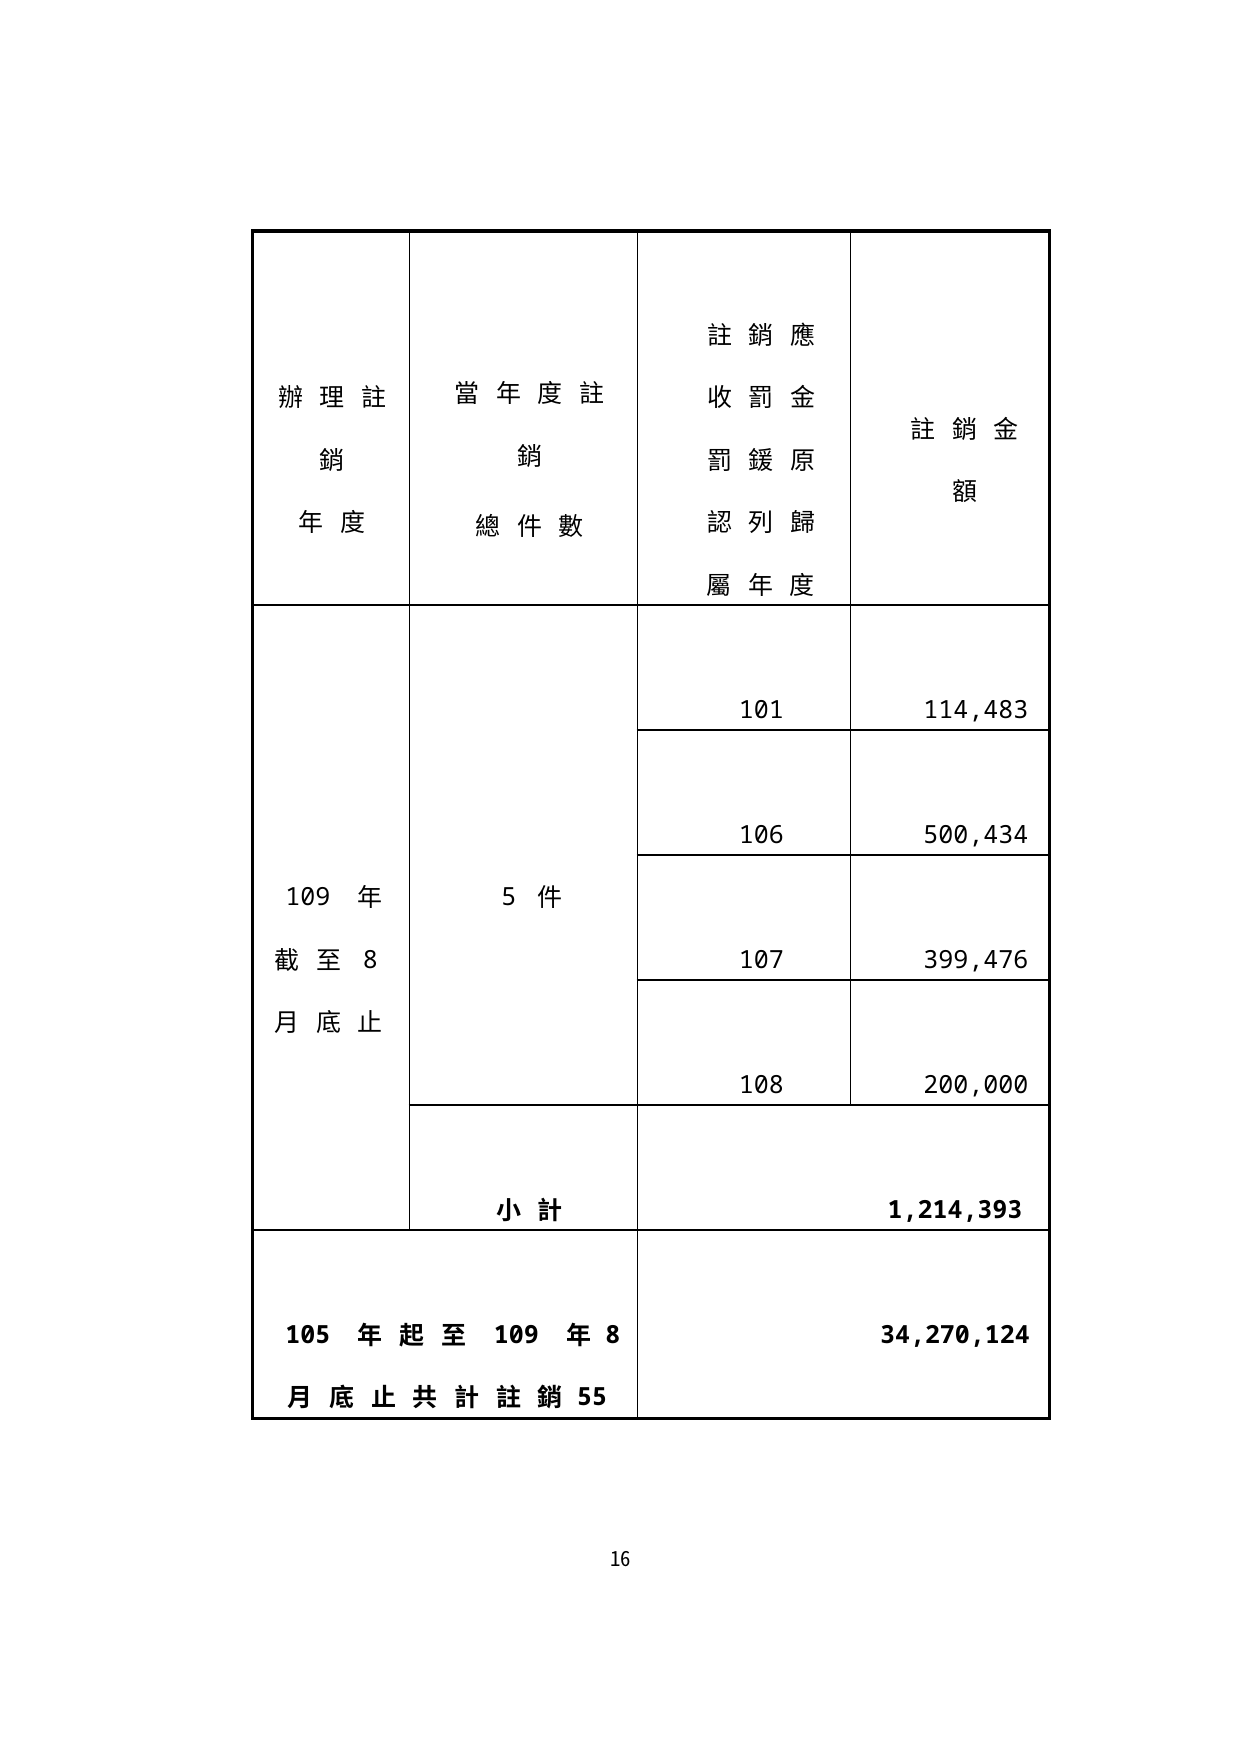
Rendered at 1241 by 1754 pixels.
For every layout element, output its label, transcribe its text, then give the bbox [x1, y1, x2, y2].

table_cell 小計 [410, 1106, 637, 1229]
table_cell 105年起至109年8月底止共計註銷55 [254, 1231, 637, 1417]
table_cell 500,434 [851, 731, 1048, 854]
table_cell 34,270,124 [638, 1231, 1048, 1417]
table_cell 200,000 [851, 981, 1048, 1104]
table_header 註銷應收罰金罰鍰原認列歸屬年度 [638, 233, 850, 604]
table_header 辦理註銷 年度 [254, 233, 409, 604]
table_cell 106 [638, 731, 850, 854]
table_header 當年度註銷 總件數 [410, 233, 637, 604]
table_cell 1,214,393 [638, 1106, 1048, 1229]
table_cell 107 [638, 856, 850, 979]
table_cell 101 [638, 606, 850, 729]
table_cell 114,483 [851, 606, 1048, 729]
table_cell 5件 [410, 606, 637, 1104]
table_header 註銷金額 [851, 233, 1048, 604]
table_cell 109年截至8月底止 [254, 606, 409, 1229]
table_cell 108 [638, 981, 850, 1104]
table_cell 399,476 [851, 856, 1048, 979]
